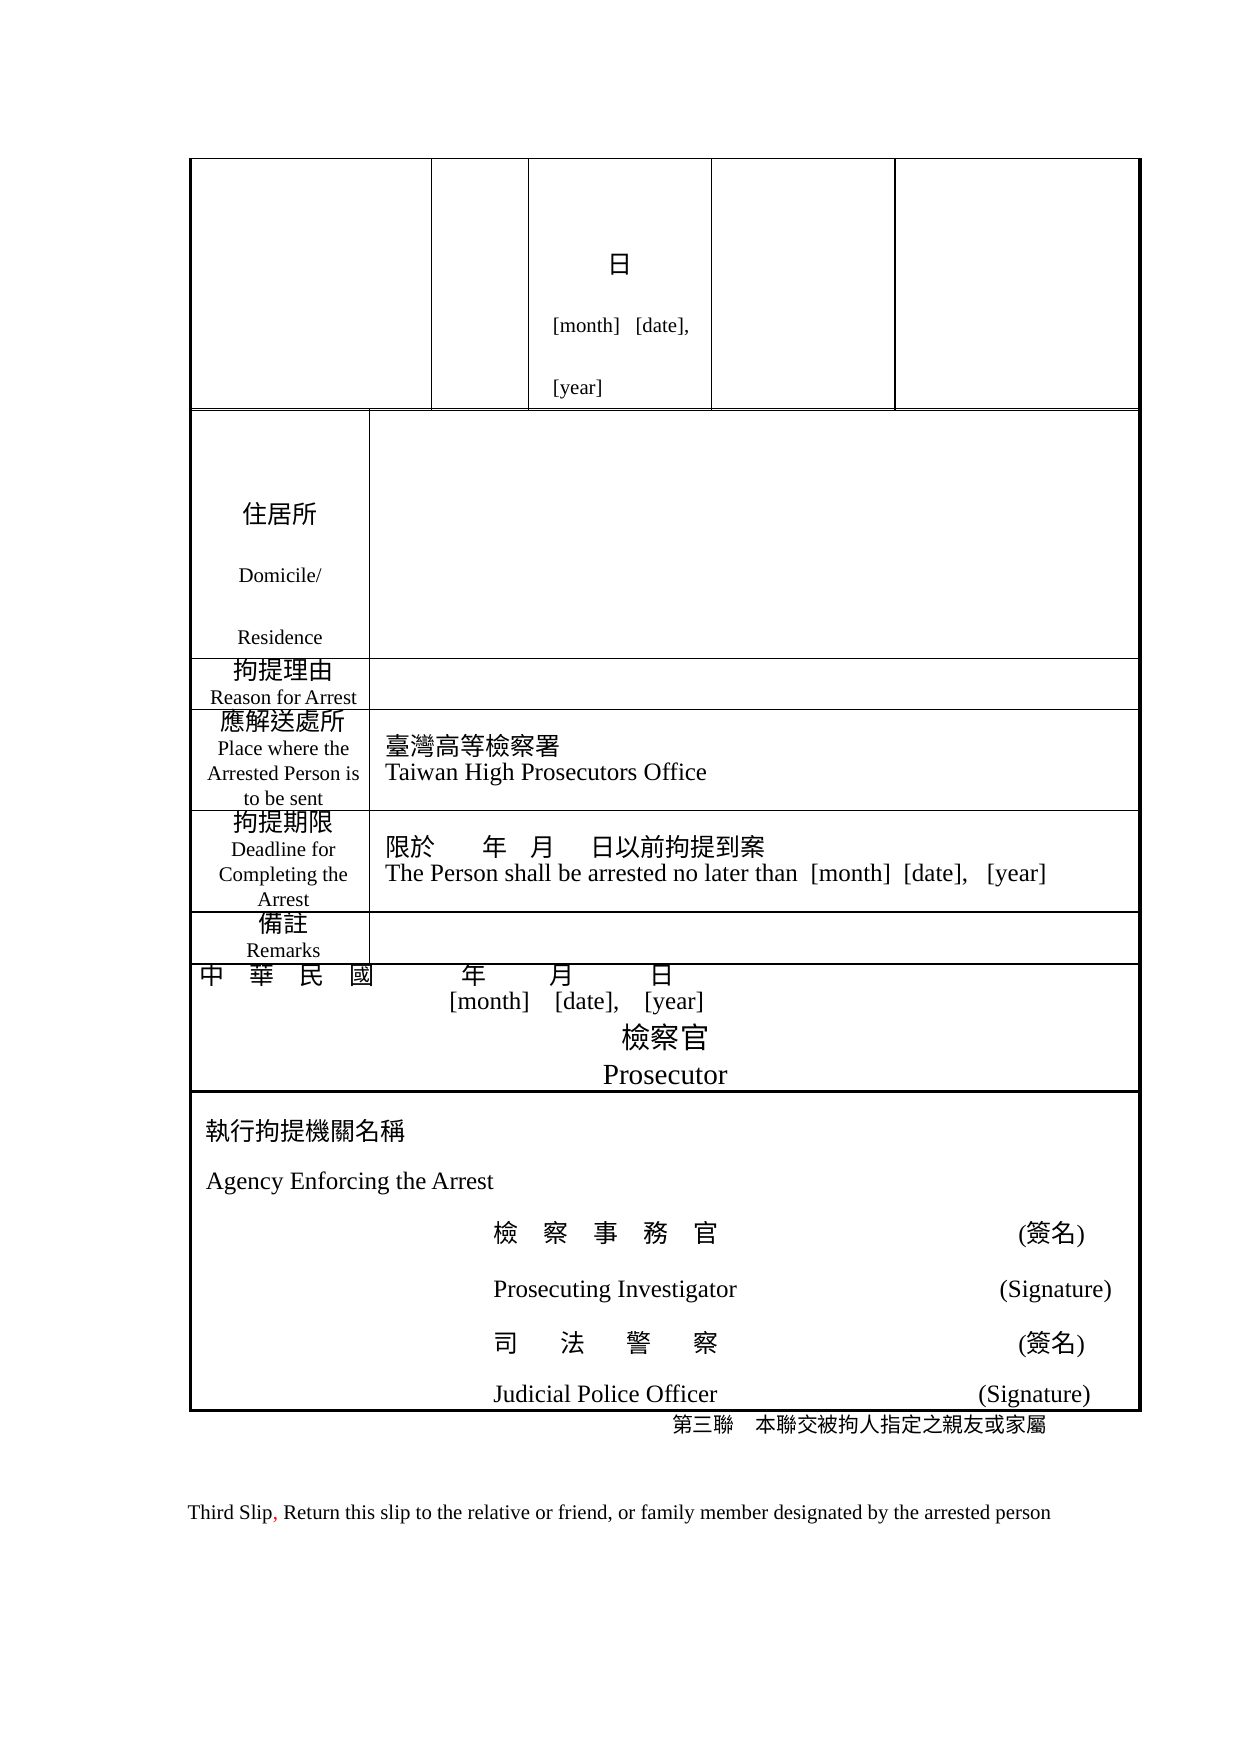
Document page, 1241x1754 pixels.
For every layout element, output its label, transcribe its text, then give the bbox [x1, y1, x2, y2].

table_cell 新北市汐止區中華街31號1樓 1F, No. 31, Zhonghua St., Xizhi Dist., New Taipei City [370, 411, 1138, 658]
table_cell 住居所 Domicile/ Residence [192, 411, 369, 658]
table_cell [712, 159, 894, 408]
table_cell 檢察官 Prosecutor [192, 1015, 1138, 1090]
text Third Slip, Return this slip to the relative or friend, or family member designated by the arrested person [187, 1471, 1053, 1533]
table_cell 限於108年4月19日以前拘提到案 The Person shall be arrested no later than [month] [date], [year] [370, 811, 1138, 911]
table_cell 中 華 民 國 108 年 4 月 18 日 [month] [date], [year]9 [192, 965, 1138, 1014]
table_cell [896, 159, 1138, 408]
table_cell 日 [month] [date], [year] [529, 159, 711, 408]
table_cell 臺灣高等檢察署 Taiwan High Prosecutors Office [370, 710, 1138, 810]
table_cell [192, 159, 431, 408]
text 第三聯 本聯交被拘人指定之親友或家屬 [193, 1412, 1047, 1437]
table_cell 拘提理由 Reason for Arrest [192, 659, 369, 709]
table_cell [432, 159, 528, 408]
table_cell 備註 Remarks [192, 913, 369, 962]
table_cell [370, 913, 1138, 962]
table_cell 應解送處所 Place where the Arrested Person is to be sent [192, 710, 369, 810]
table_cell 拘提期限 Deadline for Completing the Arrest [192, 811, 369, 911]
table_cell [370, 659, 1138, 709]
table_cell 執行拘提機關名稱 Agency Enforcing the Arrest 檢 察 事 務 官 (簽名) Prosecuting Investigator (Signature) 司 法 警 察 (簽名) Judicial Police Officer (Signature) [192, 1093, 1138, 1409]
